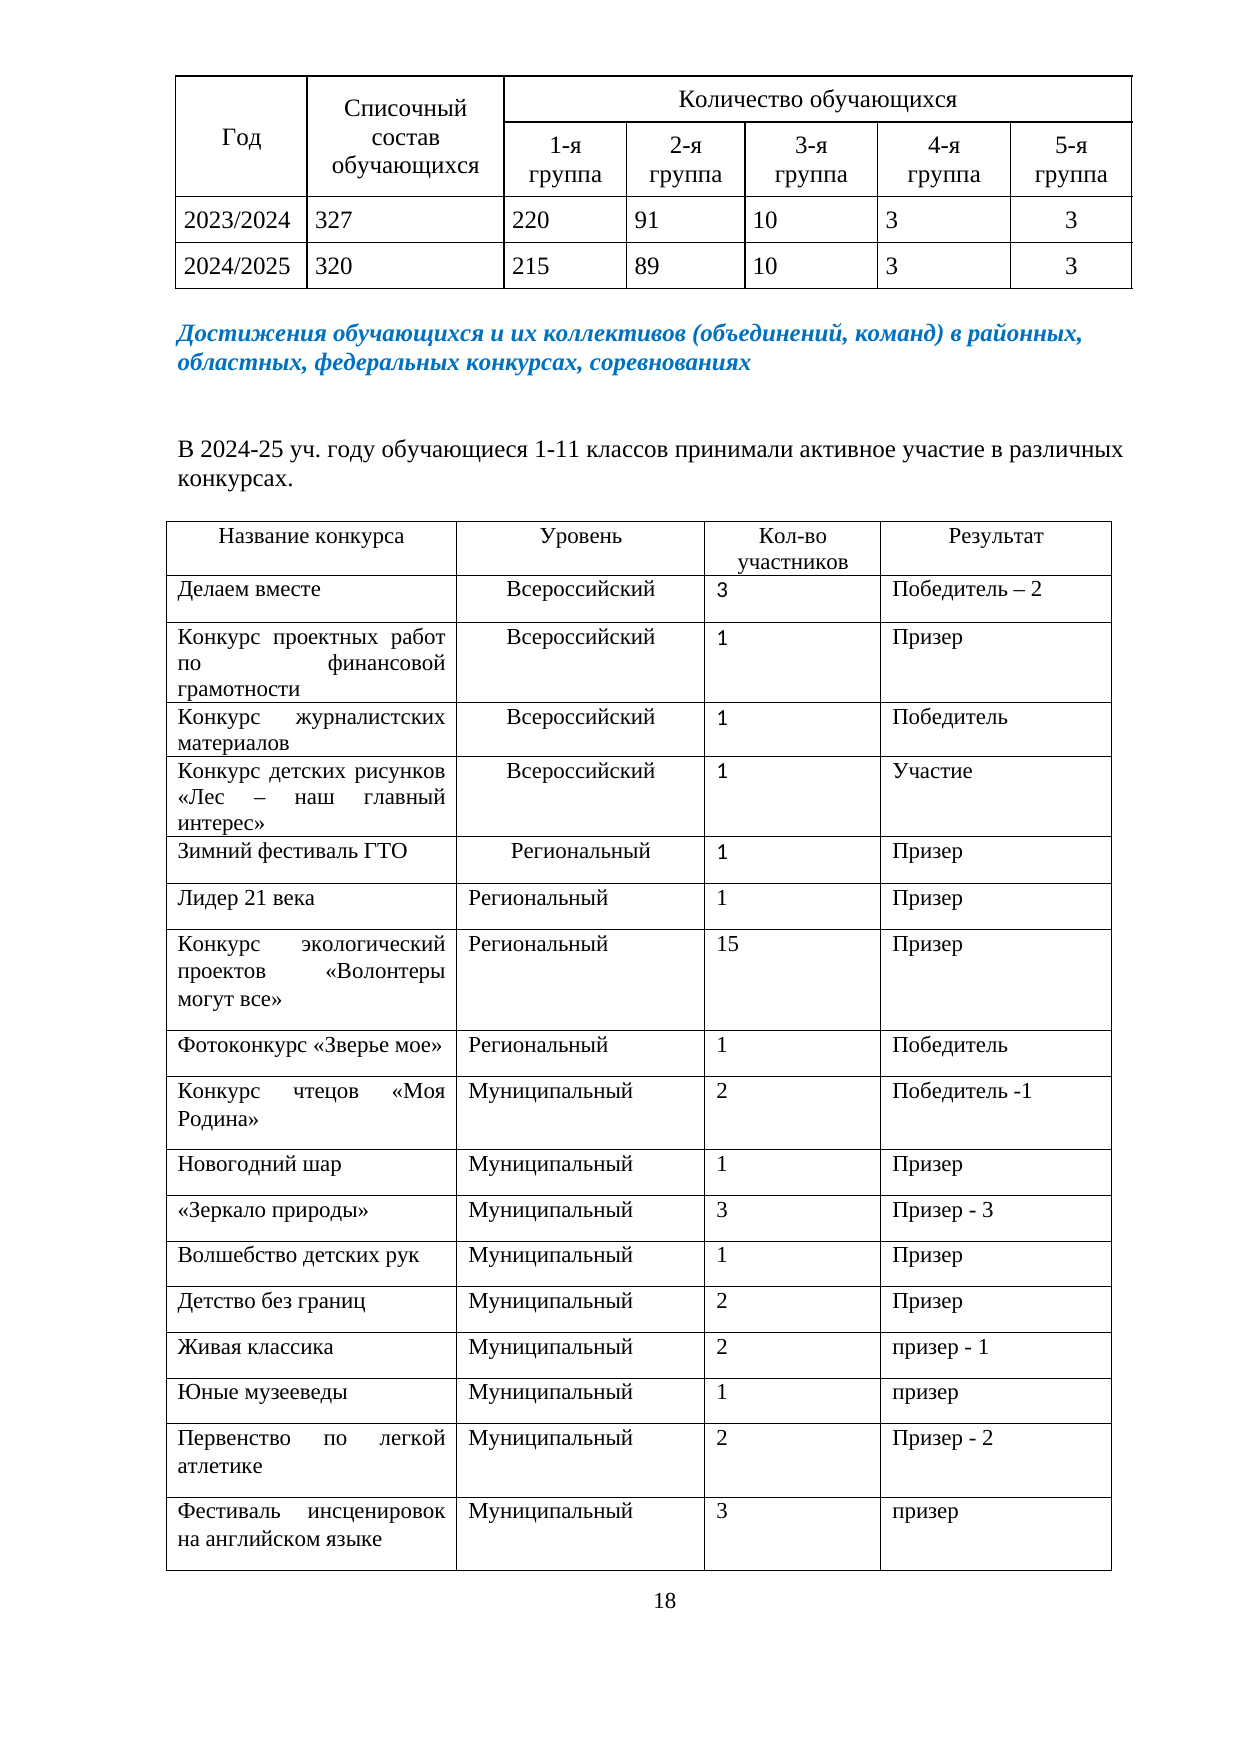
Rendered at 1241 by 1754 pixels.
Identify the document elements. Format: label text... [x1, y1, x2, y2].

table_cell Муниципальный [457, 1498, 704, 1570]
table_cell Юные музееведы [167, 1379, 456, 1423]
table_cell Волшебство детских рук [167, 1242, 456, 1286]
table_cell 1 [705, 884, 880, 929]
table_cell 2024/2025 [176, 243, 306, 287]
table_cell 1 [705, 1031, 880, 1076]
table_cell 215 [505, 243, 626, 287]
table_cell Фотоконкурс «Зверье мое» [167, 1031, 456, 1076]
table_header Списочный состав обучающихся [308, 77, 503, 196]
table_cell Всероссийский [457, 576, 704, 622]
table_cell Участие [881, 757, 1111, 836]
table_cell Делаем вместе [167, 576, 456, 622]
table_cell Призер - 2 [881, 1424, 1111, 1497]
table_cell Конкурс экологический проектов «Волонтеры могут все» [167, 930, 456, 1030]
table_cell Новогодний шар [167, 1150, 456, 1195]
table_cell Живая классика [167, 1333, 456, 1377]
table_cell Региональный [457, 1031, 704, 1076]
table_cell Лидер 21 века [167, 884, 456, 929]
table_cell 91 [627, 197, 744, 242]
table_cell Муниципальный [457, 1196, 704, 1241]
table_cell призер - 1 [881, 1333, 1111, 1377]
table_cell Муниципальный [457, 1287, 704, 1332]
table_cell Призер [881, 837, 1111, 883]
table_cell Всероссийский [457, 703, 704, 756]
table_cell Всероссийский [457, 623, 704, 702]
table_cell 1 [705, 837, 880, 883]
table_cell 1 [705, 623, 880, 702]
table_header Название конкурса [167, 522, 456, 574]
table_header Количество обучающихся [505, 77, 1131, 121]
table_cell 1 [705, 1150, 880, 1195]
table_cell 4-я группа [878, 123, 1010, 196]
table_cell 1 [705, 1379, 880, 1423]
table_cell Муниципальный [457, 1333, 704, 1377]
table_header Результат [881, 522, 1111, 574]
table_cell Муниципальный [457, 1379, 704, 1423]
table_cell Первенство по легкой атлетике [167, 1424, 456, 1497]
table_cell Победитель [881, 703, 1111, 756]
text В 2024-25 уч. году обучающиеся 1-11 классов принимали активное участие в различных конкурсах. [177, 434, 1152, 492]
table_cell 3 [1011, 243, 1131, 287]
table_cell 2 [705, 1287, 880, 1332]
table_cell Детство без границ [167, 1287, 456, 1332]
table_cell Региональный [457, 837, 704, 883]
table_cell 3 [1011, 197, 1131, 242]
table_cell 327 [308, 197, 503, 242]
table_cell Региональный [457, 930, 704, 1030]
table_cell 10 [746, 243, 877, 287]
table_header Кол-во участников [869, 522, 880, 574]
table_cell 2 [705, 1424, 880, 1497]
table_cell Конкурс чтецов «Моя Родина» [167, 1077, 456, 1149]
table_cell 2 [705, 1333, 880, 1377]
table_cell Зимний фестиваль ГТО [167, 837, 456, 883]
table_cell Призер [881, 1242, 1111, 1286]
table_cell Призер [881, 623, 1111, 702]
table_cell 15 [705, 930, 880, 1030]
text Достижения обучающихся и их коллективов (объединений, команд) в районных, областных, федеральных конкурсах, соревнованиях [177, 318, 1152, 376]
table_cell Призер [881, 1287, 1111, 1332]
table_cell 2023/2024 [176, 197, 306, 242]
table_cell 2 [705, 1077, 880, 1149]
table_cell призер [881, 1498, 1111, 1570]
table_cell Призер [881, 884, 1111, 929]
table_header Кол-во участников [705, 522, 716, 574]
table_cell Муниципальный [457, 1077, 704, 1149]
table_cell Муниципальный [457, 1242, 704, 1286]
table_cell Муниципальный [457, 1150, 704, 1195]
table_cell 3-я группа [746, 123, 877, 196]
table_cell Призер [881, 1150, 1111, 1195]
table_cell Победитель -1 [881, 1077, 1111, 1149]
table_cell 1 [705, 1242, 880, 1286]
table_cell Фестиваль инсценировок на английском языке [167, 1498, 456, 1570]
table_cell 5-я группа [1011, 123, 1131, 196]
table_cell 89 [627, 243, 744, 287]
table_cell Призер - 3 [881, 1196, 1111, 1241]
table_cell Всероссийский [457, 757, 704, 836]
table_cell 3 [705, 576, 880, 622]
table_cell 320 [308, 243, 503, 287]
table_cell 3 [878, 197, 1010, 242]
table_cell 3 [878, 243, 1010, 287]
table_cell 1 [705, 703, 880, 756]
table_header Уровень [457, 522, 704, 574]
table_cell 3 [705, 1196, 880, 1241]
table_cell Региональный [457, 884, 704, 929]
table_cell 1 [705, 757, 880, 836]
table_cell 220 [505, 197, 626, 242]
table_header Год [176, 77, 306, 196]
table_cell 2-я группа [627, 123, 744, 196]
table_cell призер [881, 1379, 1111, 1423]
table_cell 10 [746, 197, 877, 242]
table_cell Муниципальный [457, 1424, 704, 1497]
table_cell Победитель – 2 [881, 576, 1111, 622]
table_cell «Зеркало природы» [167, 1196, 456, 1241]
table_cell Призер [881, 930, 1111, 1030]
table_cell 3 [705, 1498, 880, 1570]
table_cell Победитель [881, 1031, 1111, 1076]
table_cell 1-я группа [505, 123, 626, 196]
